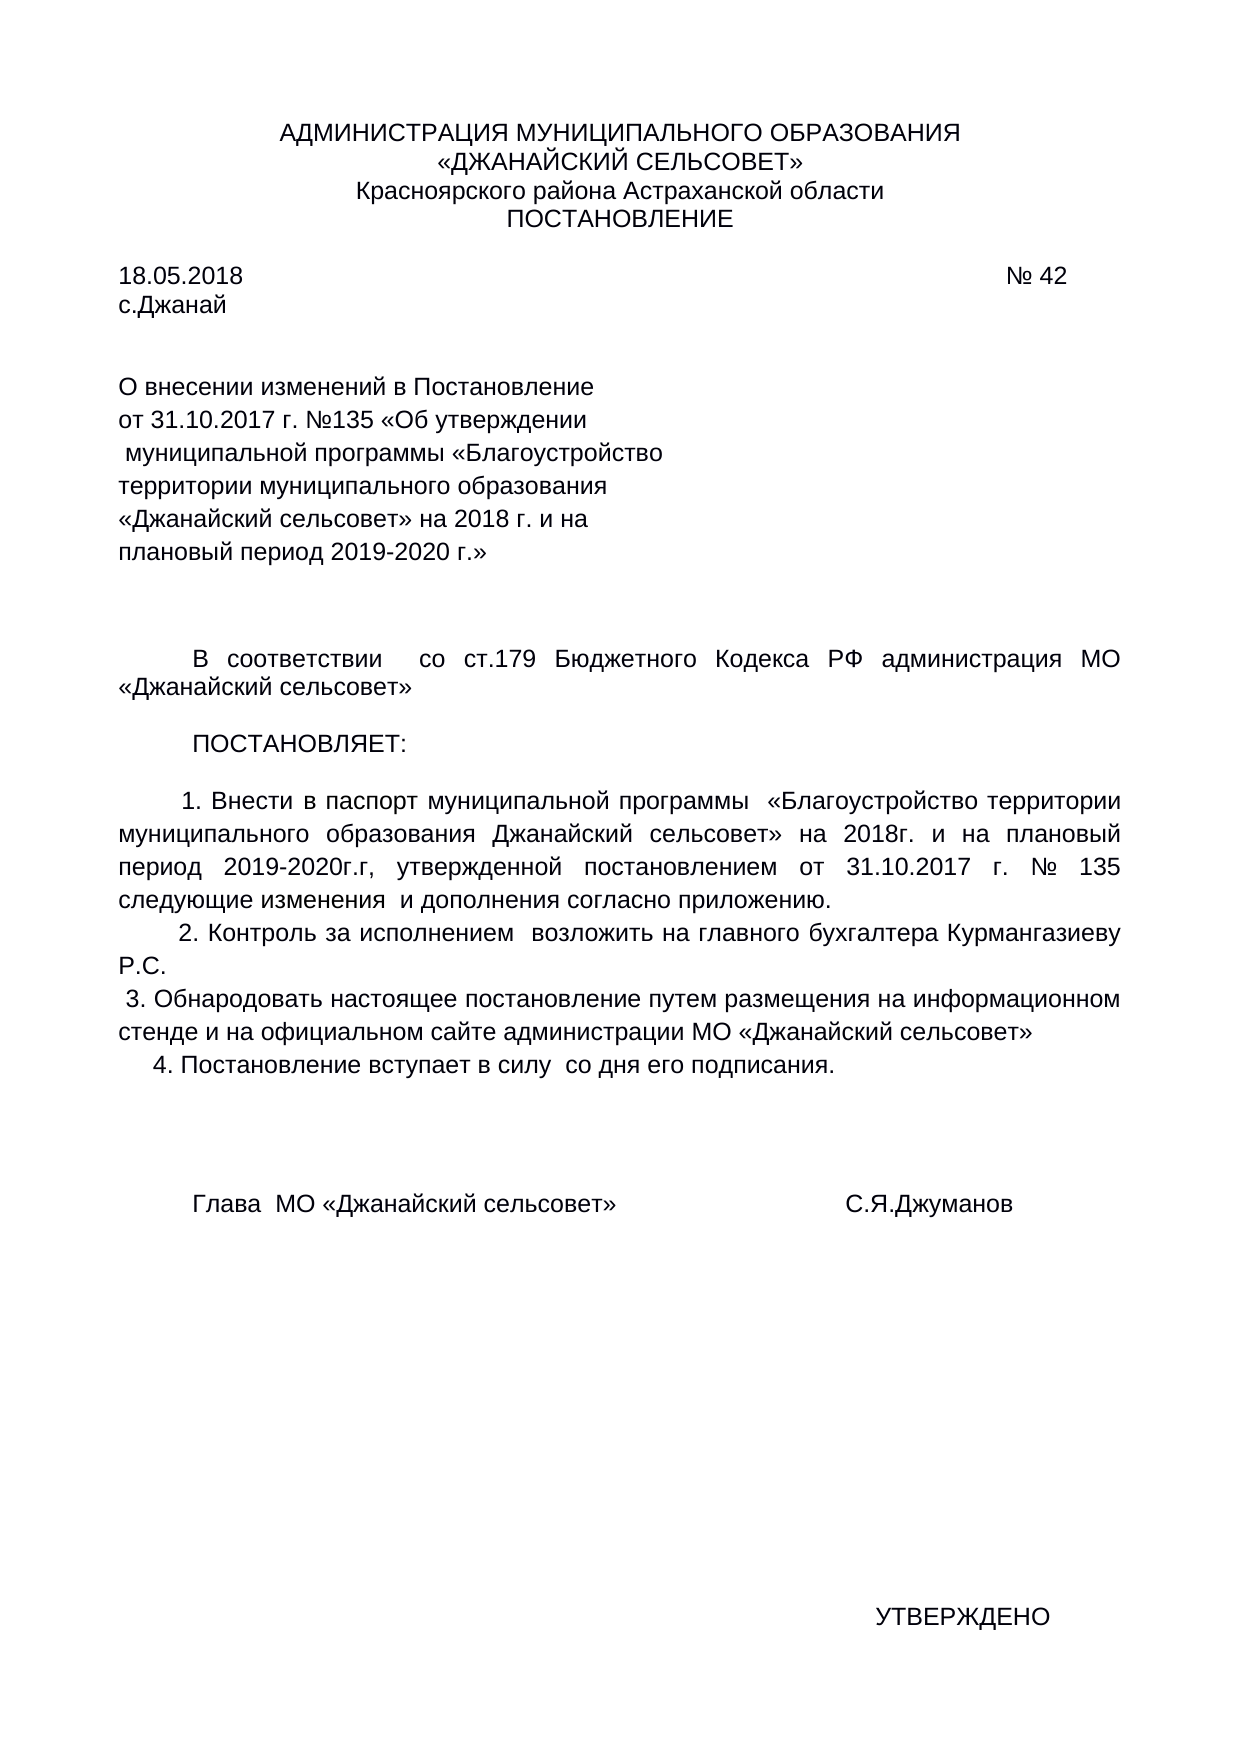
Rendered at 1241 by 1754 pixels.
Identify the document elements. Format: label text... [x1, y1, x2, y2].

text Глава МО «Джанайский сельсовет» С.Я.Джуманов [118, 1189, 1122, 1218]
text от 31.10.2017 г. №135 «Об утверждении [118, 405, 1122, 433]
text «ДЖАНАЙСКИЙ СЕЛЬСОВЕТ» [118, 147, 1122, 176]
text ПОСТАНОВЛЯЕТ: [118, 729, 1122, 758]
text Красноярского района Астраханской области [118, 176, 1122, 204]
text АДМИНИСТРАЦИЯ МУНИЦИПАЛЬНОГО ОБРАЗОВАНИЯ [118, 118, 1122, 147]
text территории муниципального образования [118, 471, 1122, 499]
text 3. Обнародовать настоящее постановление путем размещения на информационном стенде и на официальном сайте администрации МО «Джанайский сельсовет» [118, 984, 1122, 1046]
text 1. Внести в паспорт муниципальной программы «Благоустройство территории муниципального образования Джанайский сельсовет» на 2018г. и на плановый период 2019-2020г.г, утвержденной постановлением от 31.10.2017 г. № 135 следующие изменения и дополнения согласно приложению. [118, 786, 1122, 914]
text 2. Контроль за исполнением возложить на главного бухгалтера Курмангазиеву Р.С. [118, 918, 1122, 980]
text О внесении изменений в Постановление [118, 372, 1122, 400]
text УТВЕРЖДЕНО [709, 1602, 1122, 1631]
text ПОСТАНОВЛЕНИЕ [118, 204, 1122, 233]
text 18.05.2018 № 42 [118, 261, 1122, 290]
text плановый период 2019-2020 г.» [118, 537, 1122, 566]
text с.Джанай [118, 290, 1122, 319]
text муниципальной программы «Благоустройство [118, 438, 1122, 466]
text «Джанайский сельсовет» на 2018 г. и на [118, 504, 1122, 532]
text В соответствии со ст.179 Бюджетного Кодекса РФ администрация МО «Джанайский сельсовет» [118, 644, 1122, 701]
text 4. Постановление вступает в силу со дня его подписания. [118, 1050, 1122, 1079]
